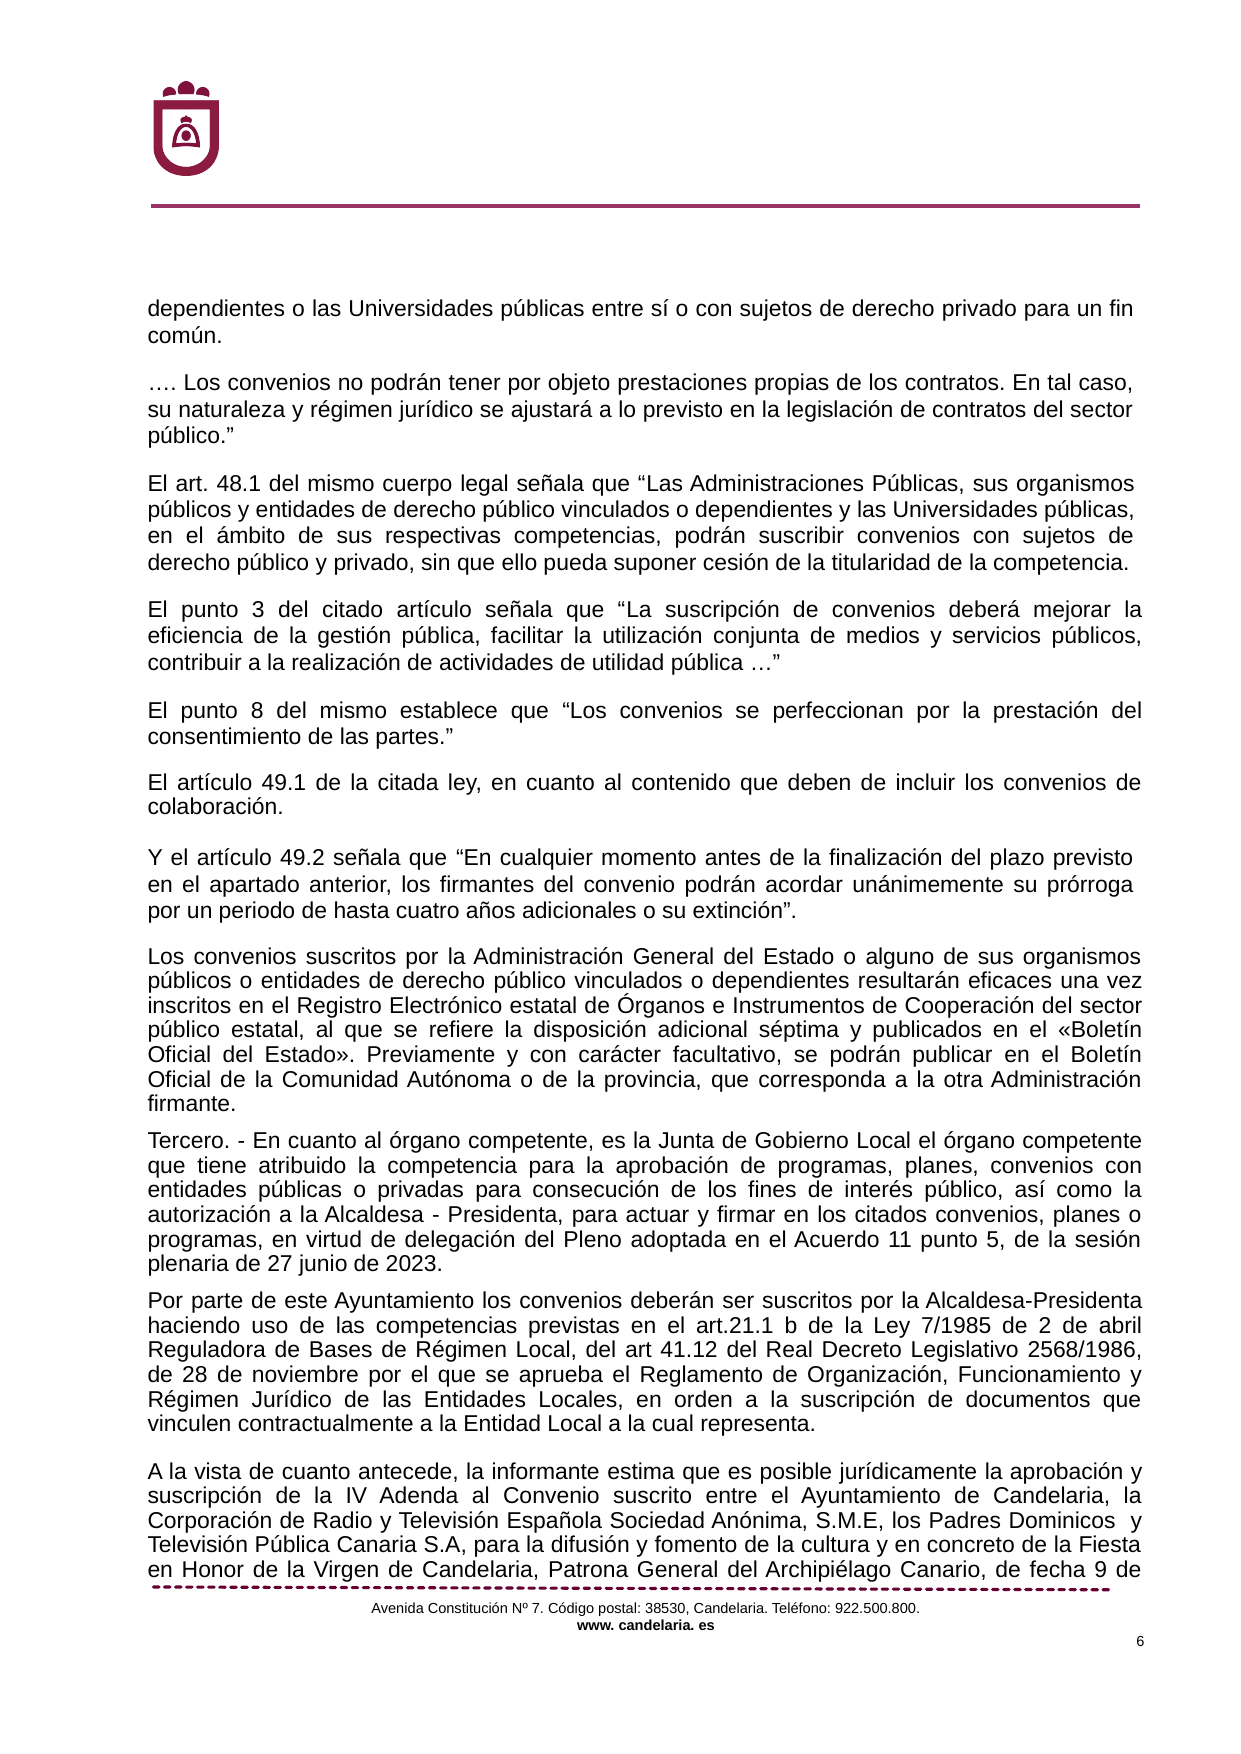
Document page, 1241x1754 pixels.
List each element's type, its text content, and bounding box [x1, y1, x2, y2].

text dependientes o las Universidades públicas entre sí o con sujetos de derecho privado para un fin común. [147, 295, 1134, 348]
text Tercero. - En cuanto al órgano competente, es la Junta de Gobierno Local el órgano competente que tiene atribuido la competencia para la aprobación de programas, planes, convenios con entidades públicas o privadas para consecución de los fines de interés público, así como la autorización a la Alcaldesa - Presidenta, para actuar y firmar en los citados convenios, planes o programas, en virtud de delegación del Pleno adoptada en el Acuerdo 11 punto 5, de la sesión plenaria de 27 junio de 2023. [147, 1129, 1143, 1277]
text El art. 48.1 del mismo cuerpo legal señala que “Las Administraciones Públicas, sus organismos públicos y entidades de derecho público vinculados o dependientes y las Universidades públicas, en el ámbito de sus respectivas competencias, podrán suscribir convenios con sujetos de derecho público y privado, sin que ello pueda suponer cesión de la titularidad de la competencia. [147, 469, 1135, 575]
text Por parte de este Ayuntamiento los convenios deberán ser suscritos por la Alcaldesa-Presidenta haciendo uso de las competencias previstas en el art.21.1 b de la Ley 7/1985 de 2 de abril Reguladora de Bases de Régimen Local, del art 41.12 del Real Decreto Legislativo 2568/1986, de 28 de noviembre por el que se aprueba el Reglamento de Organización, Funcionamiento y Régimen Jurídico de las Entidades Locales, en orden a la suscripción de documentos que vinculen contractualmente a la Entidad Local a la cual representa. [147, 1289, 1143, 1437]
text Los convenios suscritos por la Administración General del Estado o alguno de sus organismos públicos o entidades de derecho público vinculados o dependientes resultarán eficaces una vez inscritos en el Registro Electrónico estatal de Órganos e Instrumentos de Cooperación del sector público estatal, al que se refiere la disposición adicional séptima y publicados en el «Boletín Oficial del Estado». Previamente y con carácter facultativo, se podrán publicar en el Boletín Oficial de la Comunidad Autónoma o de la provincia, que corresponda a la otra Administración firmante. [147, 944, 1143, 1117]
text El artículo 49.1 de la citada ley, en cuanto al contenido que deben de incluir los convenios de colaboración. [147, 771, 1143, 820]
text El punto 3 del citado artículo señala que “La suscripción de convenios deberá mejorar la eficiencia de la gestión pública, facilitar la utilización conjunta de medios y servicios públicos, contribuir a la realización de actividades de utilidad pública …” [147, 596, 1143, 675]
text Y el artículo 49.2 señala que “En cualquier momento antes de la finalización del plazo previsto en el apartado anterior, los firmantes del convenio podrán acordar unánimemente su prórroga por un periodo de hasta cuatro años adicionales o su extinción”. [147, 844, 1134, 923]
text El punto 8 del mismo establece que “Los convenios se perfeccionan por la prestación del consentimiento de las partes.” [147, 697, 1143, 749]
text A la vista de cuanto antecede, la informante estima que es posible jurídicamente la aprobación y suscripción de la IV Adenda al Convenio suscrito entre el Ayuntamiento de Candelaria, la Corporación de Radio y Televisión Española Sociedad Anónima, S.M.E, los Padres Dominicos y Televisión Pública Canaria S.A, para la difusión y fomento de la cultura y en concreto de la Fiesta en Honor de la Virgen de Candelaria, Patrona General del Archipiélago Canario, de fecha 9 de [147, 1459, 1143, 1582]
text …. Los convenios no podrán tener por objeto prestaciones propias de los contratos. En tal caso, su naturaleza y régimen jurídico se ajustará a lo previsto en la legislación de contratos del sector público.” [147, 369, 1134, 448]
